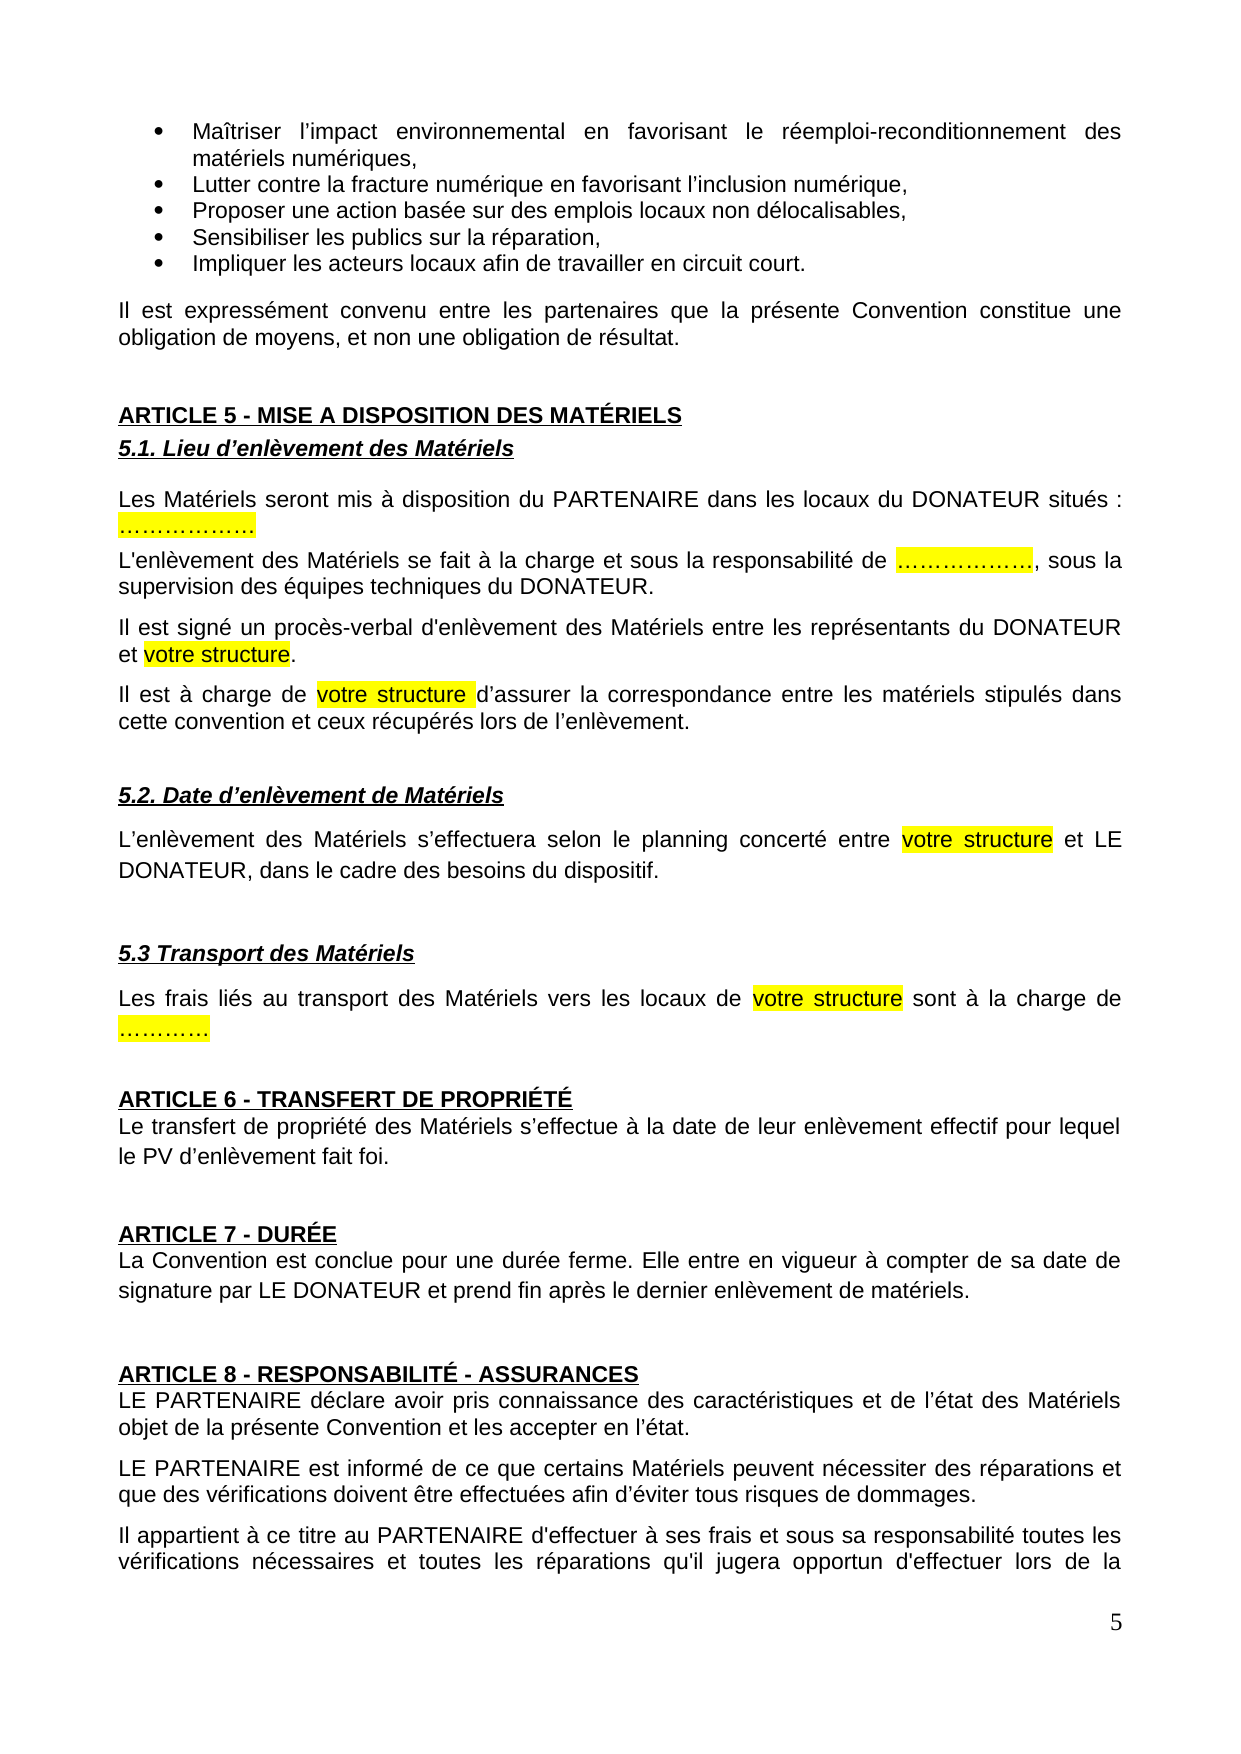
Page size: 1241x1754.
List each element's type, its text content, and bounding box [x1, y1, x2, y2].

text LE PARTENAIRE déclare avoir pris connaissance des caractéristiques et de l’état des Matériels objet de la présente Convention et les accepter en l’état. [118, 1387, 1122, 1440]
list Proposer une action basée sur des emplois locaux non délocalisables, [154, 197, 1122, 223]
text ARTICLE 7 - DURÉE [118, 1221, 1122, 1247]
text L’enlèvement des Matériels s’effectuera selon le planning concerté entre votre structure et LE DONATEUR, dans le cadre des besoins du dispositif. [118, 826, 1122, 883]
text La Convention est conclue pour une durée ferme. Elle entre en vigueur à compter de sa date de signature par LE DONATEUR et prend fin après le dernier enlèvement de matériels. [118, 1247, 1122, 1304]
text Il est signé un procès-verbal d'enlèvement des Matériels entre les représentants du DONATEUR et votre structure. [118, 614, 1122, 667]
text ARTICLE 6 - TRANSFERT DE PROPRIÉTÉ [118, 1086, 1122, 1113]
text Il est à charge de votre structure d’assurer la correspondance entre les matériels stipulés dans cette convention et ceux récupérés lors de l’enlèvement. [118, 681, 1122, 734]
text Les frais liés au transport des Matériels vers les locaux de votre structure sont à la charge de ………… [118, 985, 1122, 1042]
list Lutter contre la fracture numérique en favorisant l’inclusion numérique, [154, 171, 1122, 197]
text LE PARTENAIRE est informé de ce que certains Matériels peuvent nécessiter des réparations et que des vérifications doivent être effectuées afin d’éviter tous risques de dommages. [118, 1454, 1122, 1507]
text Le transfert de propriété des Matériels s’effectue à la date de leur enlèvement effectif pour lequel le PV d’enlèvement fait foi. [118, 1113, 1122, 1169]
text 5.1. Lieu d’enlèvement des Matériels [118, 435, 1122, 461]
text 5.2. Date d’enlèvement de Matériels [118, 782, 1122, 808]
list Maîtriser l’impact environnemental en favorisant le réemploi-reconditionnement des matériels numériques, [154, 118, 1122, 171]
text Les Matériels seront mis à disposition du PARTENAIRE dans les locaux du DONATEUR situés : ……………… [118, 486, 1122, 538]
text ARTICLE 5 - MISE A DISPOSITION DES MATÉRIELS [118, 402, 1122, 429]
list Sensibiliser les publics sur la réparation, [154, 223, 1122, 250]
text 5.3 Transport des Matériels [118, 940, 1122, 967]
text ARTICLE 8 - RESPONSABILITÉ - ASSURANCES [118, 1361, 1122, 1387]
list Impliquer les acteurs locaux afin de travailler en circuit court. [154, 250, 1122, 276]
text Il appartient à ce titre au PARTENAIRE d'effectuer à ses frais et sous sa responsabilité toutes les vérifications nécessaires et toutes les réparations qu'il jugera opportun d'effectuer lors de la [118, 1522, 1122, 1574]
text Il est expressément convenu entre les partenaires que la présente Convention constitue une obligation de moyens, et non une obligation de résultat. [118, 297, 1122, 350]
text L'enlèvement des Matériels se fait à la charge et sous la responsabilité de ………………, sous la supervision des équipes techniques du DONATEUR. [118, 547, 1122, 599]
